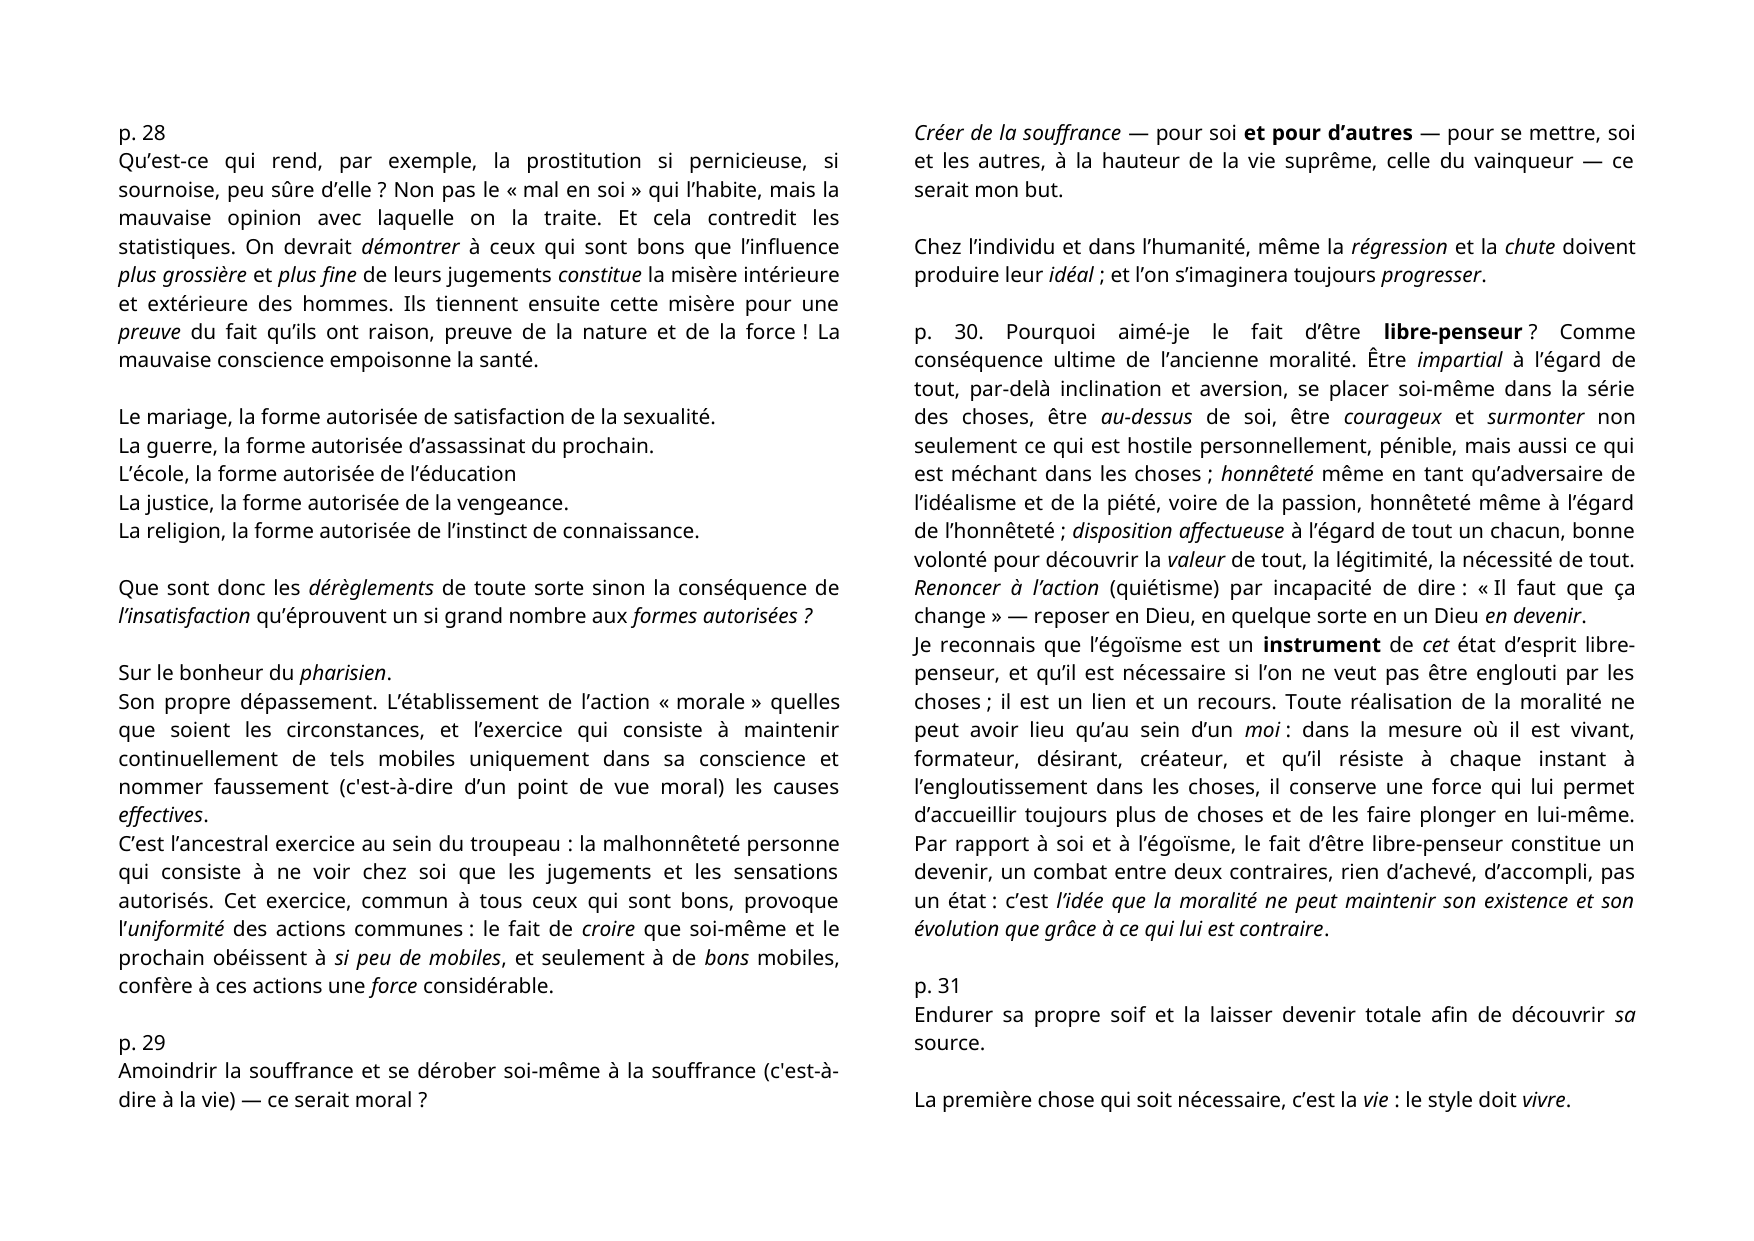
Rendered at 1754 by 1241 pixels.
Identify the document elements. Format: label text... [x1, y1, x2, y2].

text Endurer sa propre soif et la laisser devenir totale afin de découvrir sa source. [914, 1000, 1636, 1057]
text Créer de la souffrance — pour soi et pour d’autres — pour se mettre, soi et les autres, à la hauteur de la vie suprême, celle du vainqueur — ce serait mon but. [914, 118, 1636, 203]
text Sur le bonheur du pharisien. [118, 658, 840, 687]
text p. 29 [118, 1028, 840, 1057]
text La religion, la forme autorisée de l’instinct de connaissance. [118, 516, 840, 545]
text p. 28 [118, 118, 840, 147]
text La guerre, la forme autorisée d’assassinat du prochain. [118, 431, 840, 459]
text La justice, la forme autorisée de la vengeance. [118, 488, 840, 516]
text C’est l’ancestral exercice au sein du troupeau : la malhonnêteté personne qui consiste à ne voir chez soi que les jugements et les sensations autorisés. Cet exercice, commun à tous ceux qui sont bons, provoque l’uniformité des actions communes : le fait de croire que soi-même et le prochain obéissent à si peu de mobiles, et seulement à de bons mobiles, confère à ces actions une force considérable. [118, 829, 840, 1000]
text Que sont donc les dérèglements de toute sorte sinon la conséquence de l’insatisfaction qu’éprouvent un si grand nombre aux formes autorisées ? [118, 573, 840, 630]
text Le mariage, la forme autorisée de satisfaction de la sexualité. [118, 402, 840, 431]
text p. 30. Pourquoi aimé-je le fait d’être libre-penseur ? Comme conséquence ultime de l’ancienne moralité. Être impartial à l’égard de tout, par-delà inclination et aversion, se placer soi-même dans la série des choses, être au-dessus de soi, être courageux et surmonter non seulement ce qui est hostile personnellement, pénible, mais aussi ce qui est méchant dans les choses ; honnêteté même en tant qu’adversaire de l’idéalisme et de la piété, voire de la passion, honnêteté même à l’égard de l’honnêteté ; disposition affectueuse à l’égard de tout un chacun, bonne volonté pour découvrir la valeur de tout, la légitimité, la nécessité de tout. Renoncer à l’action (quiétisme) par incapacité de dire : « Il faut que ça change » — reposer en Dieu, en quelque sorte en un Dieu en devenir. [914, 317, 1636, 630]
text Amoindrir la souffrance et se dérober soi-même à la souffrance (c'est-à-dire à la vie) — ce serait moral ? [118, 1057, 840, 1113]
text Son propre dépassement. L’établissement de l’action « morale » quelles que soient les circonstances, et l’exercice qui consiste à maintenir continuellement de tels mobiles uniquement dans sa conscience et nommer faussement (c'est-à-dire d’un point de vue moral) les causes effectives. [118, 687, 840, 829]
text L’école, la forme autorisée de l’éducation [118, 459, 840, 488]
text Qu’est-ce qui rend, par exemple, la prostitution si pernicieuse, si sournoise, peu sûre d’elle ? Non pas le « mal en soi » qui l’habite, mais la mauvaise opinion avec laquelle on la traite. Et cela contredit les statistiques. On devrait démontrer à ceux qui sont bons que l’influence plus grossière et plus fine de leurs jugements constitue la misère intérieure et extérieure des hommes. Ils tiennent ensuite cette misère pour une preuve du fait qu’ils ont raison, preuve de la nature et de la force ! La mauvaise conscience empoisonne la santé. [118, 147, 840, 374]
text Chez l’individu et dans l’humanité, même la régression et la chute doivent produire leur idéal ; et l’on s’imaginera toujours progresser. [914, 232, 1636, 289]
text La première chose qui soit nécessaire, c’est la vie : le style doit vivre. [914, 1085, 1636, 1113]
text p. 31 [914, 971, 1636, 1000]
text Je reconnais que l’égoïsme est un instrument de cet état d’esprit libre-penseur, et qu’il est nécessaire si l’on ne veut pas être englouti par les choses ; il est un lien et un recours. Toute réalisation de la moralité ne peut avoir lieu qu’au sein d’un moi : dans la mesure où il est vivant, formateur, désirant, créateur, et qu’il résiste à chaque instant à l’engloutissement dans les choses, il conserve une force qui lui permet d’accueillir toujours plus de choses et de les faire plonger en lui-même. Par rapport à soi et à l’égoïsme, le fait d’être libre-penseur constitue un devenir, un combat entre deux contraires, rien d’achevé, d’accompli, pas un état : c’est l’idée que la moralité ne peut maintenir son existence et son évolution que grâce à ce qui lui est contraire. [914, 630, 1636, 943]
